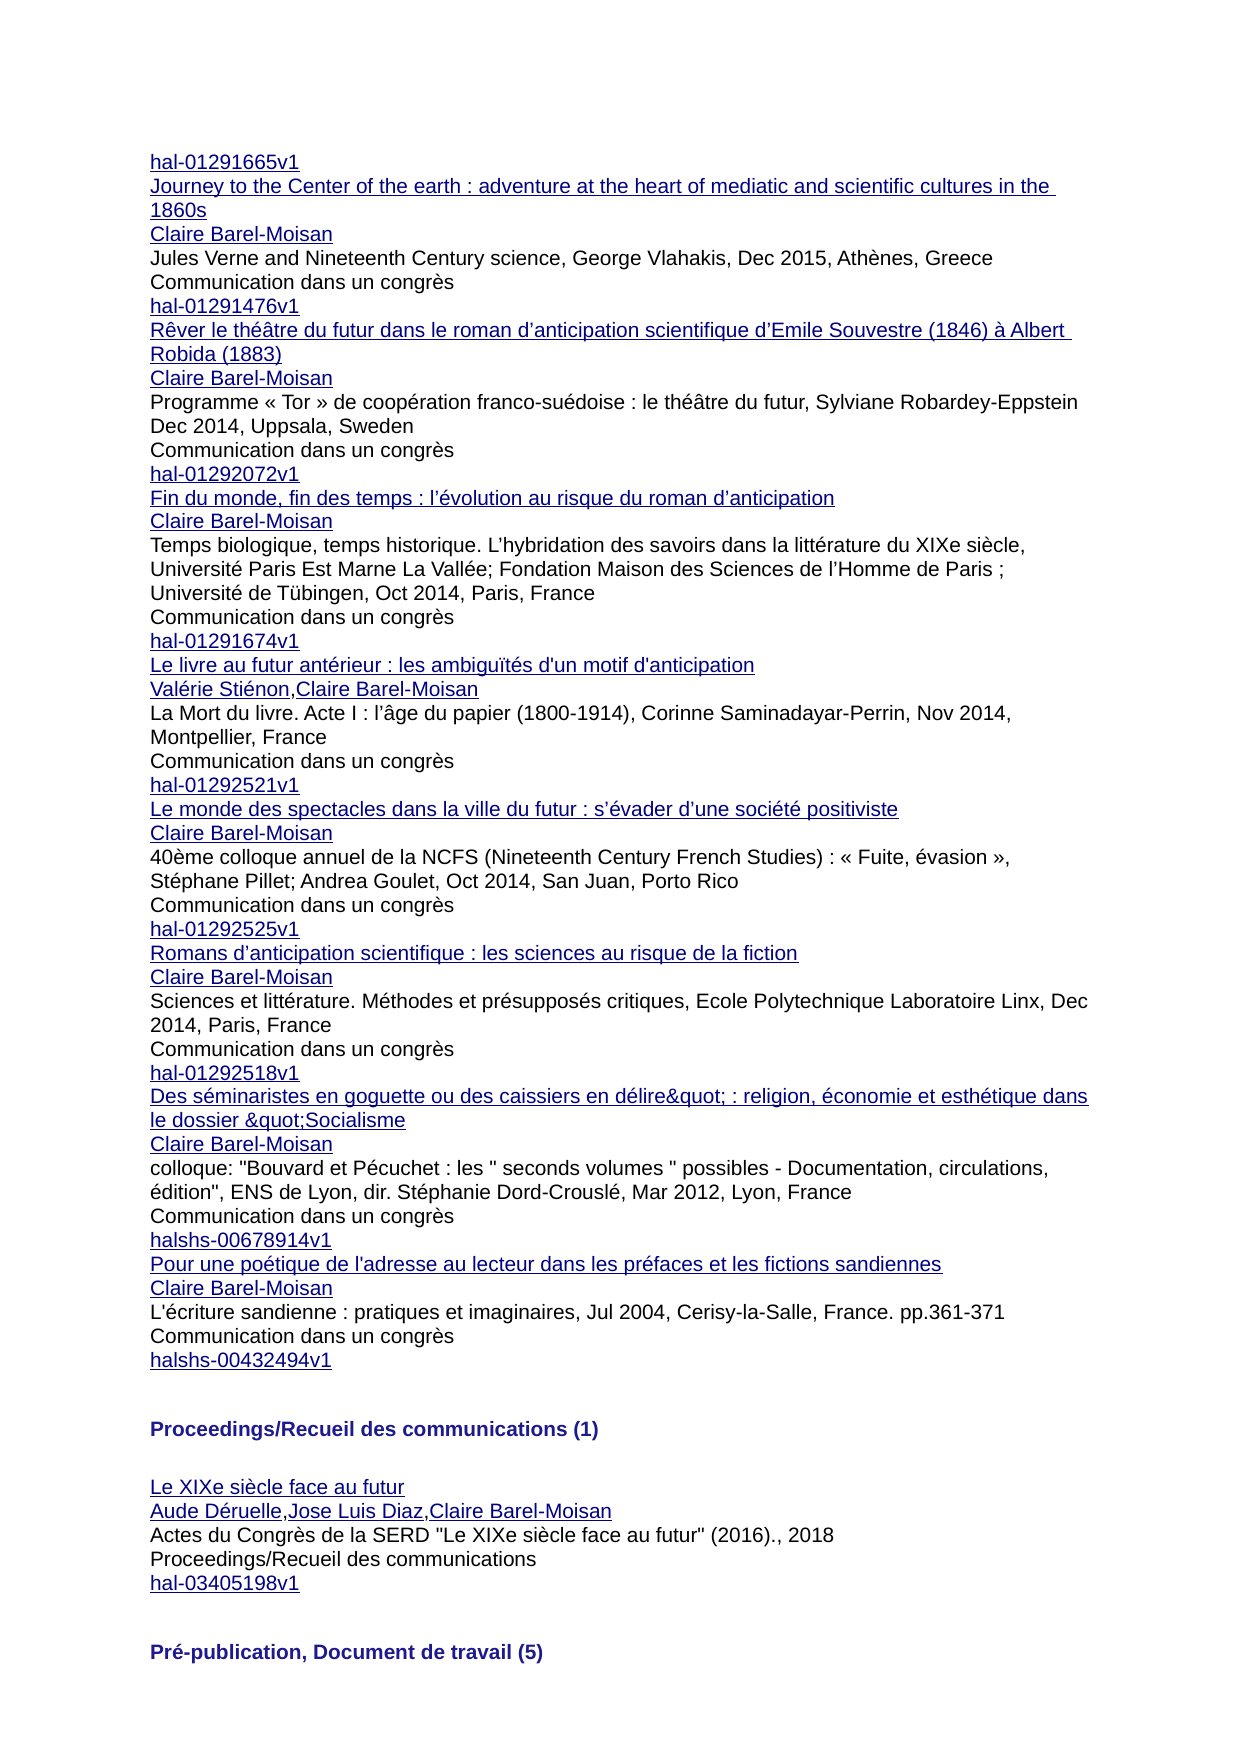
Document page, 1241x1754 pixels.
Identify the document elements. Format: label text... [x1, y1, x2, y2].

table_cell Fin du monde, fin des temps : l’évolution au risque du roman d’anticipation Claire Barel-Moisan Temps biologique, temps historique. L’hybridation des savoirs dans la littérature du XIXe siècle, Université Paris Est Marne La Vallée; Fondation Maison des Sciences de l’Homme de Paris ; Université de Tübingen, Oct 2014, Paris, France Communication dans un congrès hal-01291674v1 [150, 485, 1090, 653]
table_cell Journey to the Center of the earth : adventure at the heart of mediatic and scientific cultures in the 1860s Claire Barel-Moisan Jules Verne and Nineteenth Century science, George Vlahakis, Dec 2015, Athènes, Greece Communication dans un congrès hal-01291476v1 [150, 174, 1090, 318]
subtitle Pré-publication, Document de travail (5) [150, 1639, 1090, 1663]
table_cell Le monde des spectacles dans la ville du futur : s’évader d’une société positiviste Claire Barel-Moisan 40ème colloque annuel de la NCFS (Nineteenth Century French Studies) : « Fuite, évasion », Stéphane Pillet; Andrea Goulet, Oct 2014, San Juan, Porto Rico Communication dans un congrès hal-01292525v1 [150, 797, 1090, 941]
table_cell Rêver le théâtre du futur dans le roman d’anticipation scientifique d’Emile Souvestre (1846) à Albert Robida (1883) Claire Barel-Moisan Programme « Tor » de coopération franco-suédoise : le théâtre du futur, Sylviane Robardey-Eppstein Dec 2014, Uppsala, Sweden Communication dans un congrès hal-01292072v1 [150, 318, 1090, 485]
table_cell Romans d’anticipation scientifique : les sciences au risque de la fiction Claire Barel-Moisan Sciences et littérature. Méthodes et présupposés critiques, Ecole Polytechnique Laboratoire Linx, Dec 2014, Paris, France Communication dans un congrès hal-01292518v1 [150, 941, 1090, 1084]
table_cell Des séminaristes en goguette ou des caissiers en délire&quot; : religion, économie et esthétique dans le dossier &quot;Socialisme Claire Barel-Moisan colloque: "Bouvard et Pécuchet : les " seconds volumes " possibles - Documentation, circulations, édition", ENS de Lyon, dir. Stéphanie Dord-Crouslé, Mar 2012, Lyon, France Communication dans un congrès halshs-00678914v1 [150, 1084, 1090, 1252]
table_cell Le livre au futur antérieur : les ambiguïtés d'un motif d'anticipation Valérie Stiénon,Claire Barel-Moisan La Mort du livre. Acte I : l’âge du papier (1800-1914), Corinne Saminadayar-Perrin, Nov 2014, Montpellier, France Communication dans un congrès hal-01292521v1 [150, 653, 1090, 797]
subtitle Proceedings/Recueil des communications (1) [150, 1417, 1090, 1441]
table_cell hal-01291665v1 [150, 150, 1090, 174]
table_header Le XIXe siècle face au futur Aude Déruelle,Jose Luis Diaz,Claire Barel-Moisan Actes du Congrès de la SERD "Le XIXe siècle face au futur" (2016)., 2018 Proceedings/Recueil des communications hal-03405198v1 [150, 1475, 1090, 1595]
table_cell Pour une poétique de l'adresse au lecteur dans les préfaces et les fictions sandiennes Claire Barel-Moisan L'écriture sandienne : pratiques et imaginaires, Jul 2004, Cerisy-la-Salle, France. pp.361-371 Communication dans un congrès halshs-00432494v1 [150, 1252, 1090, 1372]
